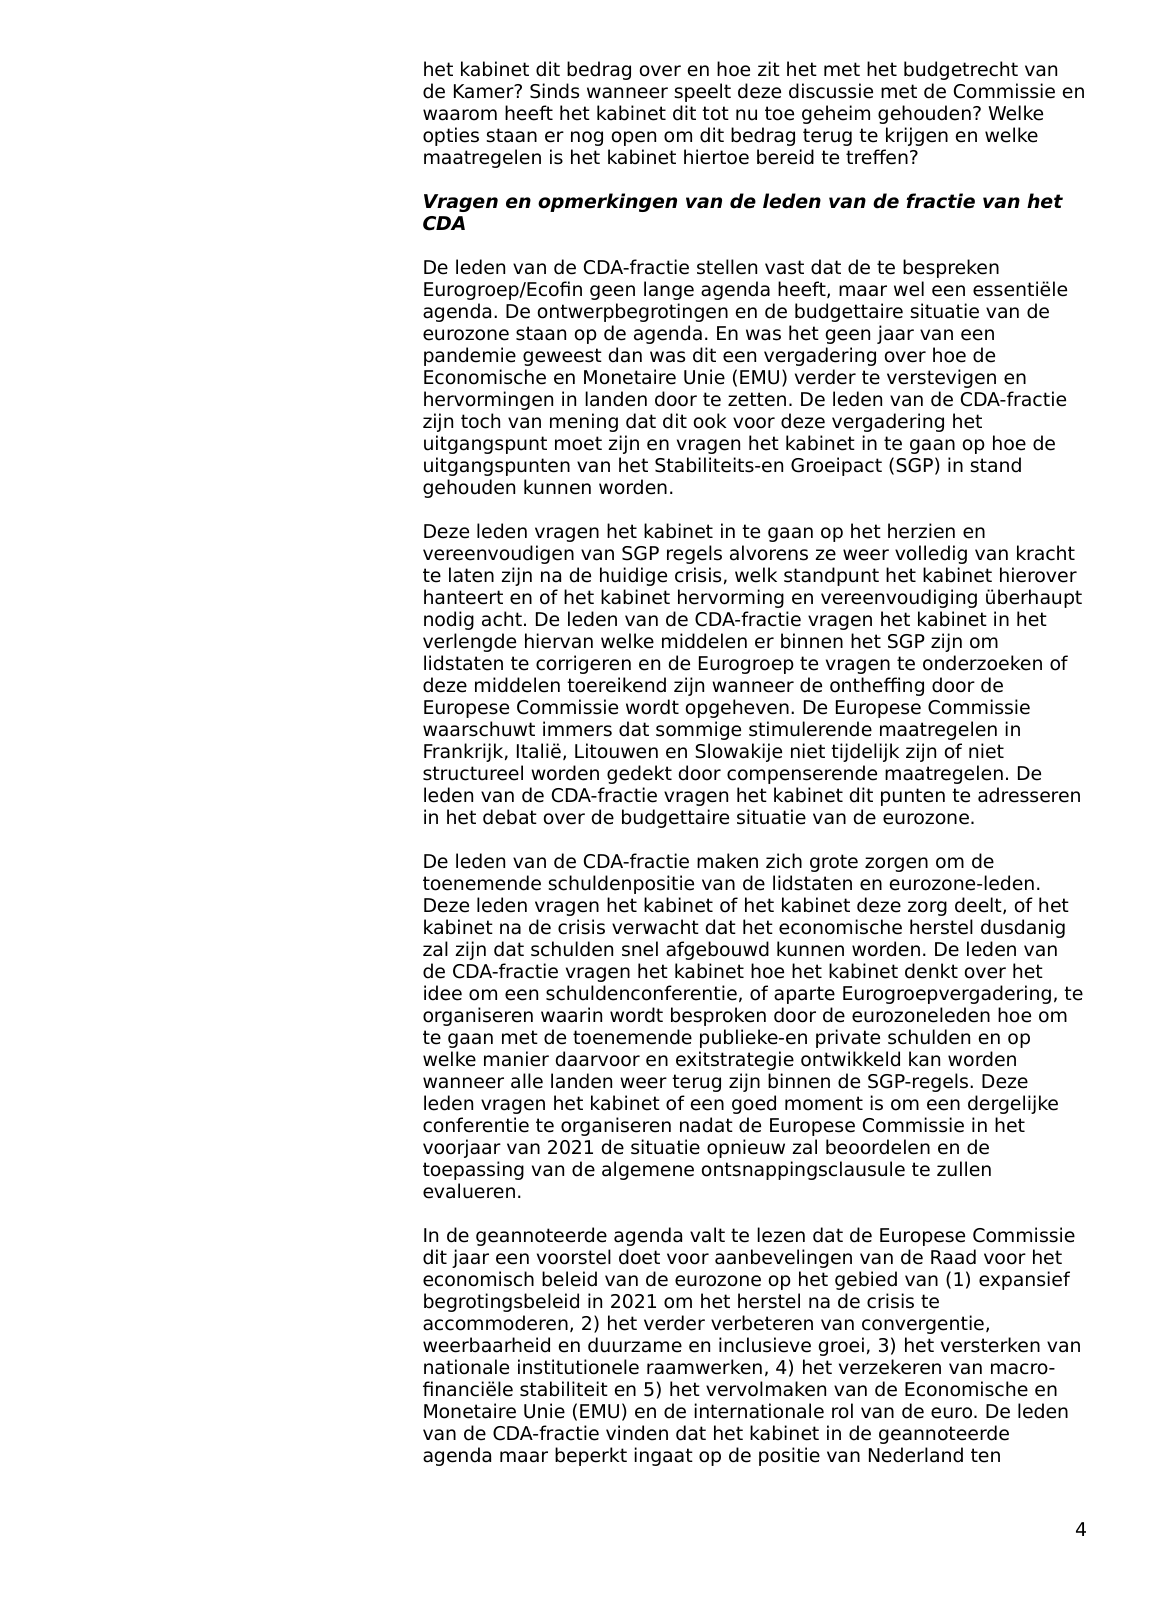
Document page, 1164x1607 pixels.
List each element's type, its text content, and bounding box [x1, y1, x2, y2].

text Deze leden vragen het kabinet in te gaan op het herzien en vereenvoudigen van SGP regels alvorens ze weer volledig van kracht te laten zijn na de huidige crisis, welk standpunt het kabinet hierover hanteert en of het kabinet hervorming en vereenvoudiging überhaupt nodig acht. De leden van de CDA-fractie vragen het kabinet in het verlengde hiervan welke middelen er binnen het SGP zijn om lidstaten te corrigeren en de Eurogroep te vragen te onderzoeken of deze middelen toereikend zijn wanneer de ontheffing door de Europese Commissie wordt opgeheven. De Europese Commissie waarschuwt immers dat sommige stimulerende maatregelen in Frankrijk, Italië, Litouwen en Slowakije niet tijdelijk zijn of niet structureel worden gedekt door compenserende maatregelen. De leden van de CDA-fractie vragen het kabinet dit punten te adresseren in het debat over de budgettaire situatie van de eurozone. [422, 521, 1087, 829]
text het kabinet dit bedrag over en hoe zit het met het budgetrecht van de Kamer? Sinds wanneer speelt deze discussie met de Commissie en waarom heeft het kabinet dit tot nu toe geheim gehouden? Welke opties staan er nog open om dit bedrag terug te krijgen en welke maatregelen is het kabinet hiertoe bereid te treffen? [422, 59, 1087, 169]
text De leden van de CDA-fractie maken zich grote zorgen om de toenemende schuldenpositie van de lidstaten en eurozone-leden. Deze leden vragen het kabinet of het kabinet deze zorg deelt, of het kabinet na de crisis verwacht dat het economische herstel dusdanig zal zijn dat schulden snel afgebouwd kunnen worden. De leden van de CDA-fractie vragen het kabinet hoe het kabinet denkt over het idee om een schuldenconferentie, of aparte Eurogroepvergadering, te organiseren waarin wordt besproken door de eurozoneleden hoe om te gaan met de toenemende publieke-en private schulden en op welke manier daarvoor en exitstrategie ontwikkeld kan worden wanneer alle landen weer terug zijn binnen de SGP-regels. Deze leden vragen het kabinet of een goed moment is om een dergelijke conferentie te organiseren nadat de Europese Commissie in het voorjaar van 2021 de situatie opnieuw zal beoordelen en de toepassing van de algemene ontsnappingsclausule te zullen evalueren. [422, 851, 1087, 1203]
subtitle Vragen en opmerkingen van de leden van de fractie van het CDA [422, 191, 1087, 235]
text In de geannoteerde agenda valt te lezen dat de Europese Commissie dit jaar een voorstel doet voor aanbevelingen van de Raad voor het economisch beleid van de eurozone op het gebied van (1) expansief begrotingsbeleid in 2021 om het herstel na de crisis te accommoderen, 2) het verder verbeteren van convergentie, weerbaarheid en duurzame en inclusieve groei, 3) het versterken van nationale institutionele raamwerken, 4) het verzekeren van macro-financiële stabiliteit en 5) het vervolmaken van de Economische en Monetaire Unie (EMU) en de internationale rol van de euro. De leden van de CDA-fractie vinden dat het kabinet in de geannoteerde agenda maar beperkt ingaat op de positie van Nederland ten [422, 1225, 1087, 1467]
text De leden van de CDA-fractie stellen vast dat de te bespreken Eurogroep/Ecofin geen lange agenda heeft, maar wel een essentiële agenda. De ontwerpbegrotingen en de budgettaire situatie van de eurozone staan op de agenda. En was het geen jaar van een pandemie geweest dan was dit een vergadering over hoe de Economische en Monetaire Unie (EMU) verder te verstevigen en hervormingen in landen door te zetten. De leden van de CDA-fractie zijn toch van mening dat dit ook voor deze vergadering het uitgangspunt moet zijn en vragen het kabinet in te gaan op hoe de uitgangspunten van het Stabiliteits-en Groeipact (SGP) in stand gehouden kunnen worden. [422, 257, 1087, 499]
